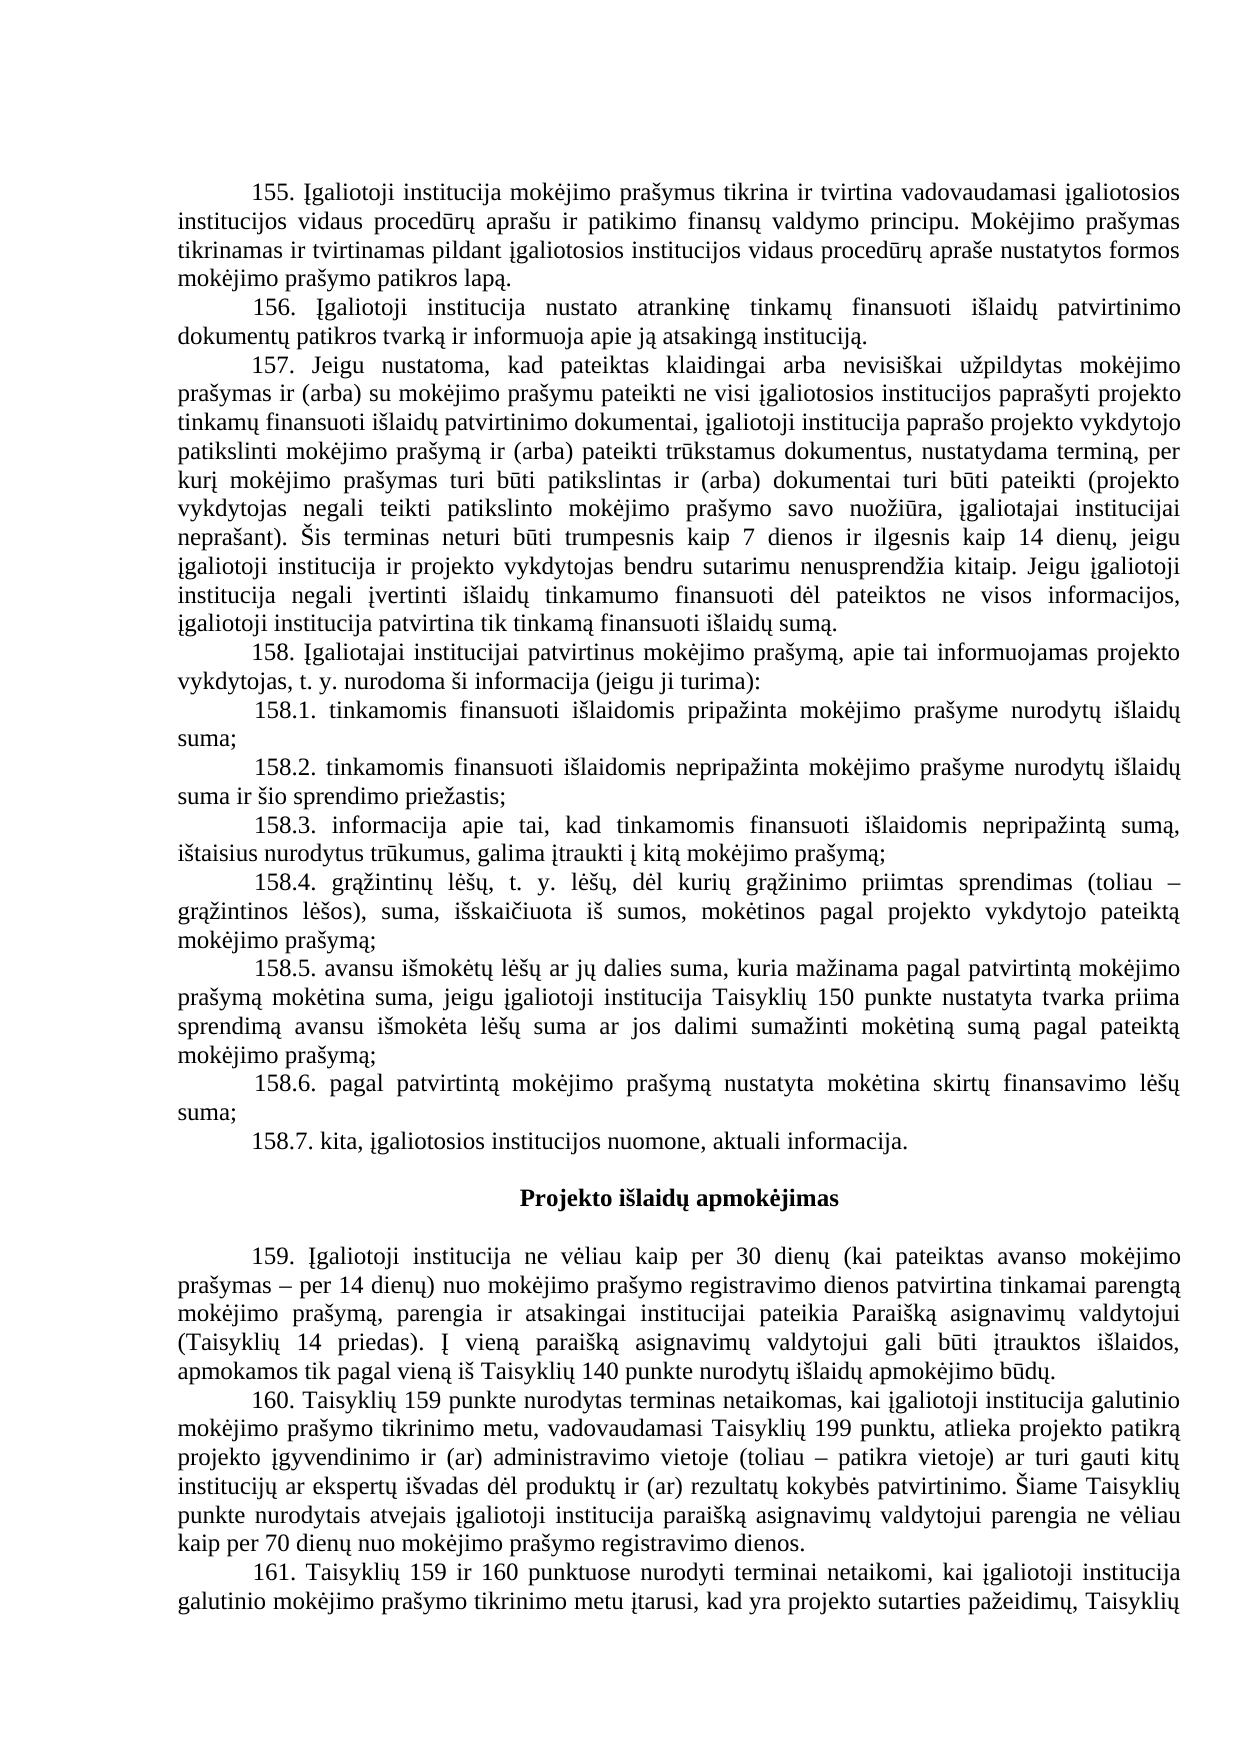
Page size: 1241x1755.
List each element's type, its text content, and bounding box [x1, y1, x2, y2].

text 158.3. informacija apie tai, kad tinkamomis finansuoti išlaidomis nepripažintą sumą, ištaisius nurodytus trūkumus, galima įtraukti į kitą mokėjimo prašymą; [177, 810, 1181, 867]
text 157. Jeigu nustatoma, kad pateiktas klaidingai arba nevisiškai užpildytas mokėjimo prašymas ir (arba) su mokėjimo prašymu pateikti ne visi įgaliotosios institucijos paprašyti projekto tinkamų finansuoti išlaidų patvirtinimo dokumentai, įgaliotoji institucija paprašo projekto vykdytojo patikslinti mokėjimo prašymą ir (arba) pateikti trūkstamus dokumentus, nustatydama terminą, per kurį mokėjimo prašymas turi būti patikslintas ir (arba) dokumentai turi būti pateikti (projekto vykdytojas negali teikti patikslinto mokėjimo prašymo savo nuožiūra, įgaliotajai institucijai neprašant). Šis terminas neturi būti trumpesnis kaip 7 dienos ir ilgesnis kaip 14 dienų, jeigu įgaliotoji institucija ir projekto vykdytojas bendru sutarimu nenusprendžia kitaip. Jeigu įgaliotoji institucija negali įvertinti išlaidų tinkamumo finansuoti dėl pateiktos ne visos informacijos, įgaliotoji institucija patvirtina tik tinkamą finansuoti išlaidų sumą. [177, 350, 1181, 637]
text 158.4. grąžintinų lėšų, t. y. lėšų, dėl kurių grąžinimo priimtas sprendimas (toliau – grąžintinos lėšos), suma, išskaičiuota iš sumos, mokėtinos pagal projekto vykdytojo pateiktą mokėjimo prašymą; [177, 867, 1181, 953]
text 156. Įgaliotoji institucija nustato atrankinę tinkamų finansuoti išlaidų patvirtinimo dokumentų patikros tvarką ir informuoja apie ją atsakingą instituciją. [177, 292, 1181, 350]
text 158.7. kita, įgaliotosios institucijos nuomone, aktuali informacija. [177, 1126, 1181, 1155]
text 158. Įgaliotajai institucijai patvirtinus mokėjimo prašymą, apie tai informuojamas projekto vykdytojas, t. y. nurodoma ši informacija (jeigu ji turima): [177, 637, 1181, 695]
text 161. Taisyklių 159 ir 160 punktuose nurodyti terminai netaikomi, kai įgaliotoji institucija galutinio mokėjimo prašymo tikrinimo metu įtarusi, kad yra projekto sutarties pažeidimų, Taisyklių [177, 1557, 1181, 1615]
text Projekto išlaidų apmokėjimas [177, 1183, 1181, 1212]
text 158.1. tinkamomis finansuoti išlaidomis pripažinta mokėjimo prašyme nurodytų išlaidų suma; [177, 695, 1181, 752]
text 158.2. tinkamomis finansuoti išlaidomis nepripažinta mokėjimo prašyme nurodytų išlaidų suma ir šio sprendimo priežastis; [177, 752, 1181, 810]
text 158.5. avansu išmokėtų lėšų ar jų dalies suma, kuria mažinama pagal patvirtintą mokėjimo prašymą mokėtina suma, jeigu įgaliotoji institucija Taisyklių 150 punkte nustatyta tvarka priima sprendimą avansu išmokėta lėšų suma ar jos dalimi sumažinti mokėtiną sumą pagal pateiktą mokėjimo prašymą; [177, 953, 1181, 1068]
text 160. Taisyklių 159 punkte nurodytas terminas netaikomas, kai įgaliotoji institucija galutinio mokėjimo prašymo tikrinimo metu, vadovaudamasi Taisyklių 199 punktu, atlieka projekto patikrą projekto įgyvendinimo ir (ar) administravimo vietoje (toliau – patikra vietoje) ar turi gauti kitų institucijų ar ekspertų išvadas dėl produktų ir (ar) rezultatų kokybės patvirtinimo. Šiame Taisyklių punkte nurodytais atvejais įgaliotoji institucija paraišką asignavimų valdytojui parengia ne vėliau kaip per 70 dienų nuo mokėjimo prašymo registravimo dienos. [177, 1385, 1181, 1557]
text 159. Įgaliotoji institucija ne vėliau kaip per 30 dienų (kai pateiktas avanso mokėjimo prašymas – per 14 dienų) nuo mokėjimo prašymo registravimo dienos patvirtina tinkamai parengtą mokėjimo prašymą, parengia ir atsakingai institucijai pateikia Paraišką asignavimų valdytojui (Taisyklių 14 priedas). Į vieną paraišką asignavimų valdytojui gali būti įtrauktos išlaidos, apmokamos tik pagal vieną iš Taisyklių 140 punkte nurodytų išlaidų apmokėjimo būdų. [177, 1241, 1181, 1385]
text 158.6. pagal patvirtintą mokėjimo prašymą nustatyta mokėtina skirtų finansavimo lėšų suma; [177, 1068, 1181, 1126]
text 155. Įgaliotoji institucija mokėjimo prašymus tikrina ir tvirtina vadovaudamasi įgaliotosios institucijos vidaus procedūrų aprašu ir patikimo finansų valdymo principu. Mokėjimo prašymas tikrinamas ir tvirtinamas pildant įgaliotosios institucijos vidaus procedūrų apraše nustatytos formos mokėjimo prašymo patikros lapą. [177, 177, 1181, 292]
